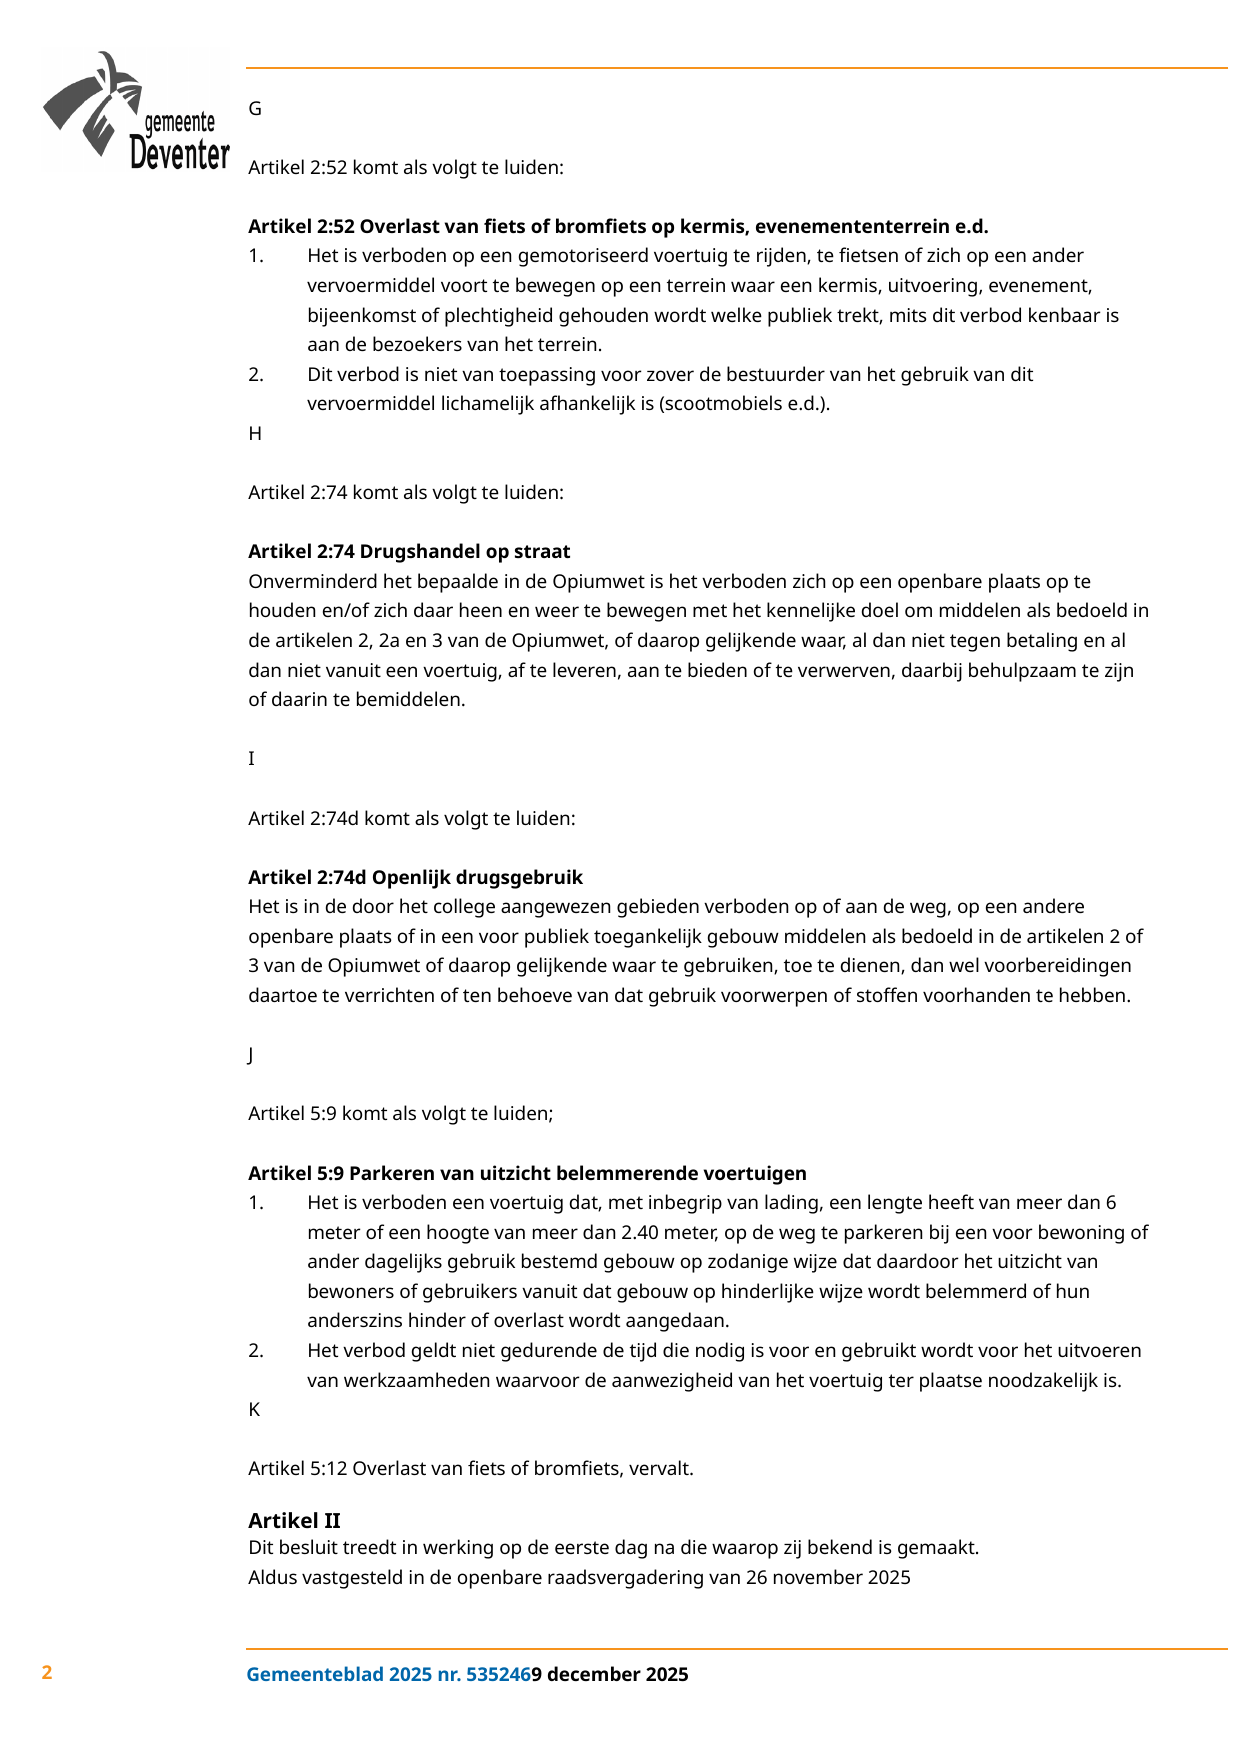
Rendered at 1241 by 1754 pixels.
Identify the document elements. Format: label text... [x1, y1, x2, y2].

text Artikel 2:52 Overlast van fiets of bromfiets op kermis, evenemententerrein e.d. [248, 213, 1152, 239]
text Artikel 5:9 Parkeren van uitzicht belemmerende voertuigen [248, 1160, 1152, 1186]
text Artikel II [248, 1506, 1152, 1534]
text Artikel 2:74d Openlijk drugsgebruik [248, 864, 1152, 890]
list Het is verboden een voertuig dat, met inbegrip van lading, een lengte heeft van meer dan 6 meter of een hoogte van meer dan 2.40 meter, op de weg te parkeren bij een voor bewoning of ander dagelijks gebruik bestemd gebouw op zodanige wijze dat daardoor het uitzicht van bewoners of gebruikers vanuit dat gebouw op hinderlijke wijze wordt belemmerd of hun anderszins hinder of overlast wordt aangedaan. [248, 1189, 1152, 1333]
text Artikel 5:9 komt als volgt te luiden; [248, 1101, 1152, 1126]
text Artikel 2:74d komt als volgt te luiden: [248, 805, 1152, 831]
text Artikel 5:12 Overlast van fiets of bromfiets, vervalt. [248, 1456, 1152, 1481]
list Het is verboden op een gemotoriseerd voertuig te rijden, te fietsen of zich op een ander vervoermiddel voort te bewegen op een terrein waar een kermis, uitvoering, evenement, bijeenkomst of plechtigheid gehouden wordt welke publiek trekt, mits dit verbod kenbaar is aan de bezoekers van het terrein. [248, 243, 1152, 357]
text G [248, 95, 1152, 121]
text Artikel 2:52 komt als volgt te luiden: [248, 154, 1152, 180]
picture [41, 47, 231, 172]
text J [248, 1041, 1152, 1067]
text Onverminderd het bepaalde in de Opiumwet is het verboden zich op een openbare plaats op te houden en/of zich daar heen en weer te bewegen met het kennelijke doel om middelen als bedoeld in de artikelen 2, 2a en 3 van de Opiumwet, of daarop gelijkende waar, al dan niet tegen betaling en al dan niet vanuit een voertuig, af te leveren, aan te bieden of te verwerven, daarbij behulpzaam te zijn of daarin te bemiddelen. [248, 568, 1152, 712]
text Dit besluit treedt in werking op de eerste dag na die waarop zij bekend is gemaakt. [248, 1534, 1152, 1560]
text K [248, 1396, 1152, 1422]
text Aldus vastgesteld in de openbare raadsvergadering van 26 november 2025 [248, 1564, 1152, 1590]
text Artikel 2:74 komt als volgt te luiden: [248, 479, 1152, 505]
text Artikel 2:74 Drugshandel op straat [248, 538, 1152, 564]
list Dit verbod is niet van toepassing voor zover de bestuurder van het gebruik van dit vervoermiddel lichamelijk afhankelijk is (scootmobiels e.d.). [248, 361, 1152, 416]
text I [248, 746, 1152, 771]
text H [248, 420, 1152, 446]
text Het is in de door het college aangewezen gebieden verboden op of aan de weg, op een andere openbare plaats of in een voor publiek toegankelijk gebouw middelen als bedoeld in de artikelen 2 of 3 van de Opiumwet of daarop gelijkende waar te gebruiken, toe te dienen, dan wel voorbereidingen daartoe te verrichten of ten behoeve van dat gebruik voorwerpen of stoffen voorhanden te hebben. [248, 893, 1152, 1008]
list Het verbod geldt niet gedurende de tijd die nodig is voor en gebruikt wordt voor het uitvoeren van werkzaamheden waarvoor de aanwezigheid van het voertuig ter plaatse noodzakelijk is. [248, 1337, 1152, 1393]
